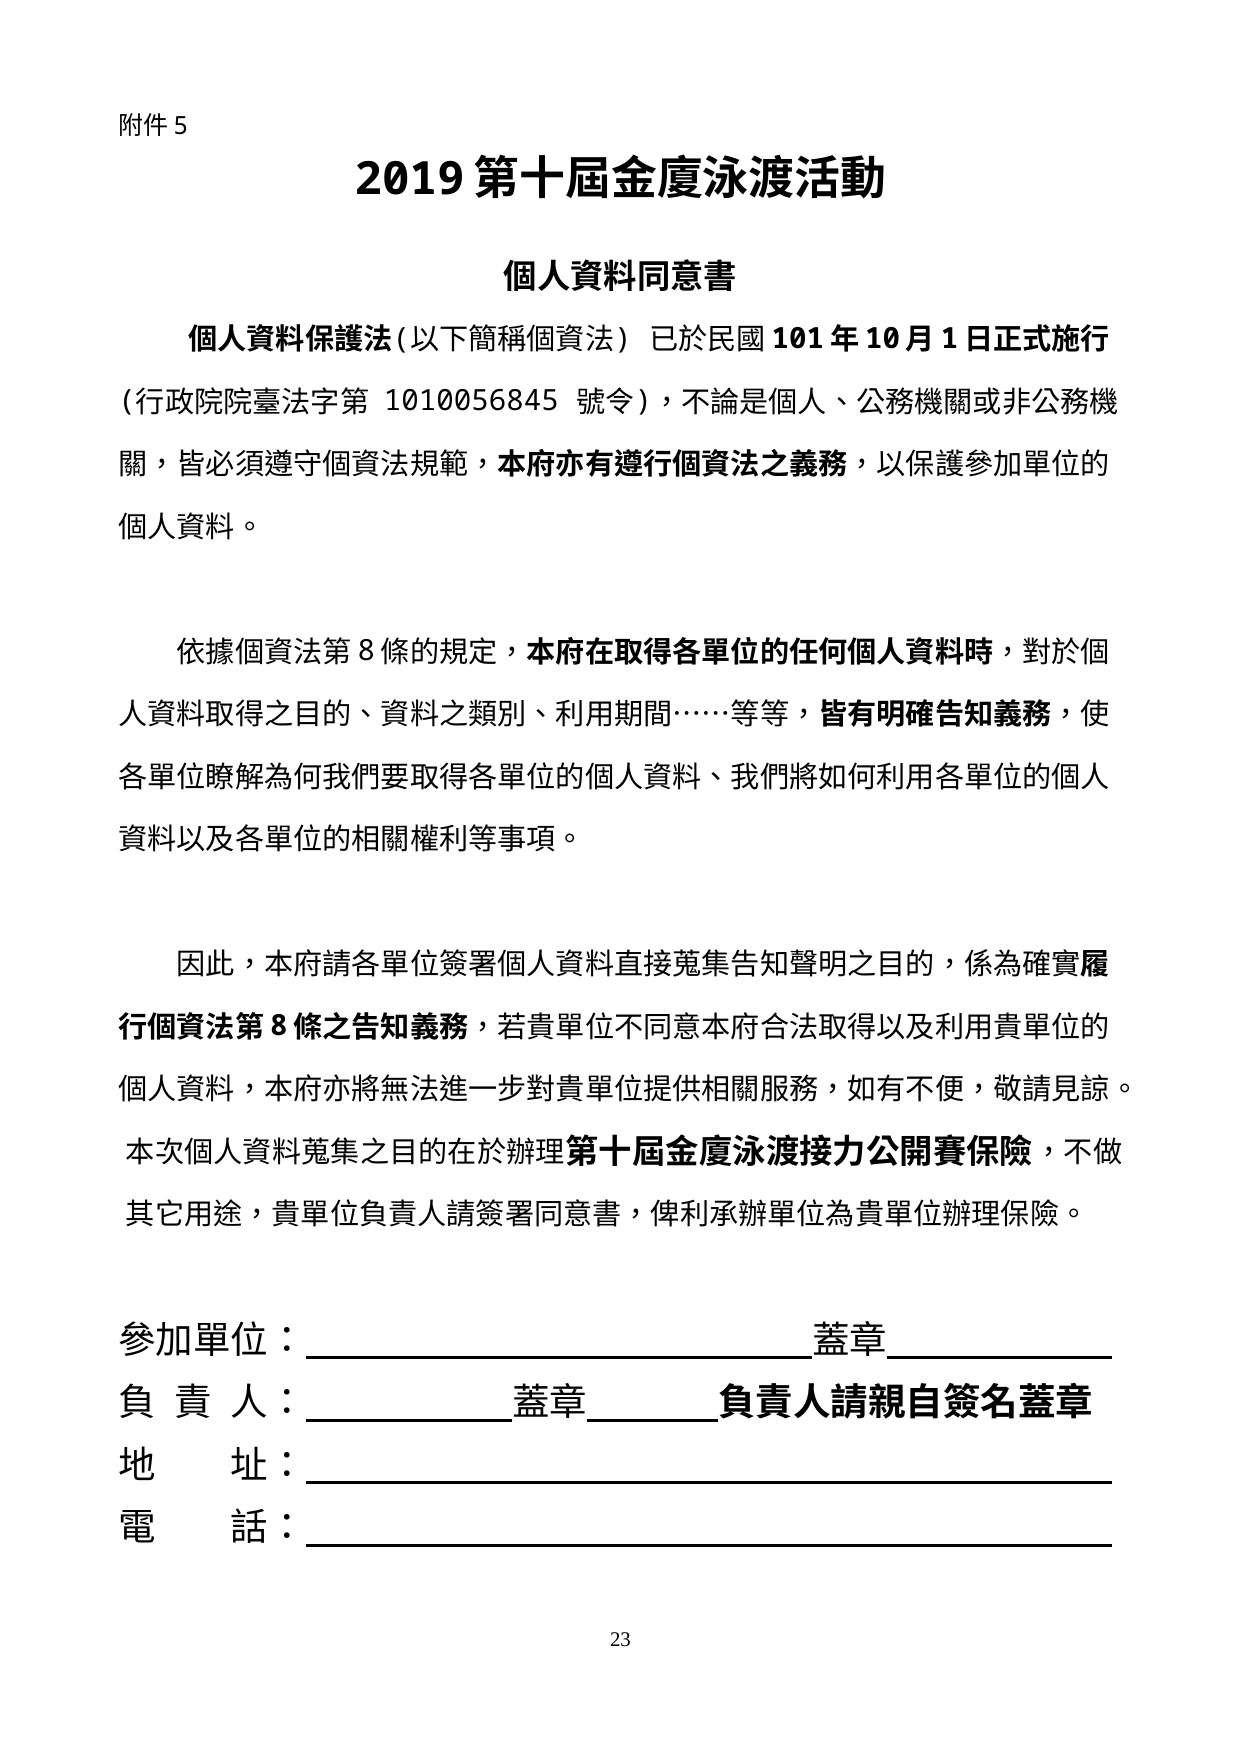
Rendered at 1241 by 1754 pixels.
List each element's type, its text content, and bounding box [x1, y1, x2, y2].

text 依據個資法第8條的規定，本府在取得各單位的任何個人資料時，對於個人資料取得之目的、資料之類別、利用期間……等等，皆有明確告知義務，使各單位瞭解為何我們要取得各單位的個人資料、我們將如何利用各單位的個人資料以及各單位的相關權利等事項。 [118, 608, 1122, 858]
text 參加單位： 蓋章 [118, 1295, 1122, 1358]
text 本次個人資料蒐集之目的在於辦理第十屆金廈泳渡接力公開賽保險，不做其它用途，貴單位負責人請簽署同意書，俾利承辦單位為貴單位辦理保險。 [126, 1108, 1122, 1233]
text 2019第十屆金廈泳渡活動 [118, 141, 1122, 207]
text 個人資料同意書 [118, 233, 1122, 295]
text 負 責 人： 蓋章 負責人請親自簽名蓋章 [118, 1358, 1122, 1420]
text 附件5 [118, 108, 1122, 141]
text 電 話： [118, 1483, 1122, 1608]
text 因此，本府請各單位簽署個人資料直接蒐集告知聲明之目的，係為確實履行個資法第8條之告知義務，若貴單位不同意本府合法取得以及利用貴單位的個人資料，本府亦將無法進一步對貴單位提供相關服務，如有不便，敬請見諒。 [118, 920, 1122, 1108]
text 個人資料保護法(以下簡稱個資法) 已於民國101年10月1日正式施行(行政院院臺法字第 1010056845 號令)，不論是個人、公務機關或非公務機關，皆必須遵守個資法規範，本府亦有遵行個資法之義務，以保護參加單位的個人資料。 [118, 295, 1122, 545]
text 地 址： [118, 1420, 1122, 1483]
